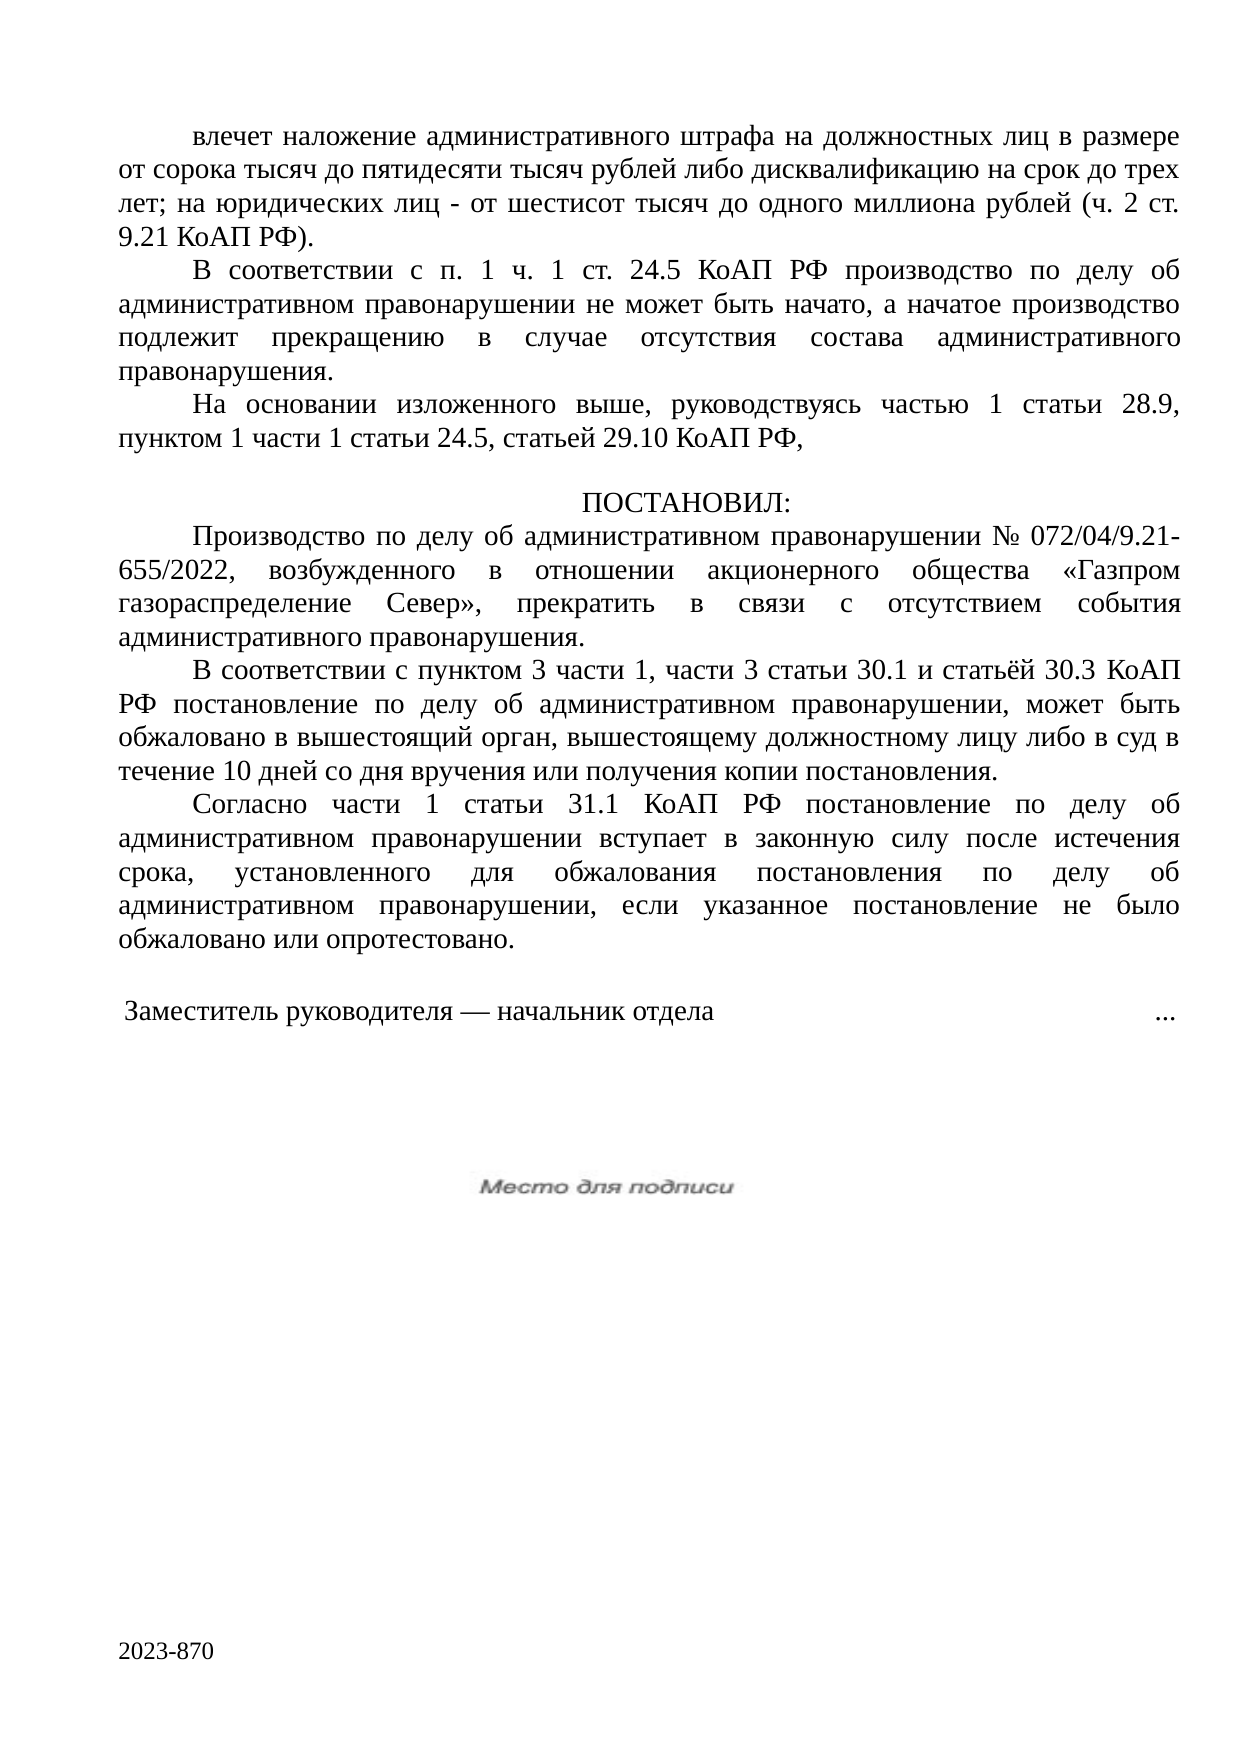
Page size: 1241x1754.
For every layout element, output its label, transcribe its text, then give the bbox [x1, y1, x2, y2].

table_cell [832, 1033, 1182, 1290]
text В соответствии с п. 1 ч. 1 ст. 24.5 КоАП РФ производство по делу об административном правонарушении не может быть начато, а начатое производство подлежит прекращению в случае отсутствия состава административного правонарушения. [118, 252, 1181, 386]
table_header ... [832, 988, 1182, 1033]
table_cell [353, 1033, 832, 1290]
table_cell [118, 1290, 352, 1335]
table_cell [118, 1033, 352, 1290]
table_cell [353, 1290, 832, 1335]
table_header Заместитель руководителя — начальник отдела [118, 988, 832, 1033]
text Производство по делу об административном правонарушении № 072/04/9.21-655/2022, возбужденного в отношении акционерного общества «Газпром газораспределение Север», прекратить в связи с отсутствием события административного правонарушения. [118, 518, 1181, 652]
text На основании изложенного выше, руководствуясь частью 1 статьи 28.9, пунктом 1 части 1 статьи 24.5, статьей 29.10 КоАП РФ, [118, 386, 1181, 453]
picture [417, 1133, 780, 1251]
text ПОСТАНОВИЛ: [118, 485, 1181, 518]
text влечет наложение административного штрафа на должностных лиц в размере от сорока тысяч до пятидесяти тысяч рублей либо дисквалификацию на срок до трех лет; на юридических лиц - от шестисот тысяч до одного миллиона рублей (ч. 2 ст. 9.21 КоАП РФ). [118, 118, 1181, 252]
text Согласно части 1 статьи 31.1 КоАП РФ постановление по делу об административном правонарушении вступает в законную силу после истечения срока, установленного для обжалования постановления по делу об административном правонарушении, если указанное постановление не было обжаловано или опротестовано. [118, 787, 1181, 954]
text В соответствии с пунктом 3 части 1, части 3 статьи 30.1 и статьёй 30.3 КоАП РФ постановление по делу об административном правонарушении, может быть обжаловано в вышестоящий орган, вышестоящему должностному лицу либо в суд в течение 10 дней со дня вручения или получения копии постановления. [118, 652, 1181, 787]
table_cell [832, 1290, 1182, 1335]
